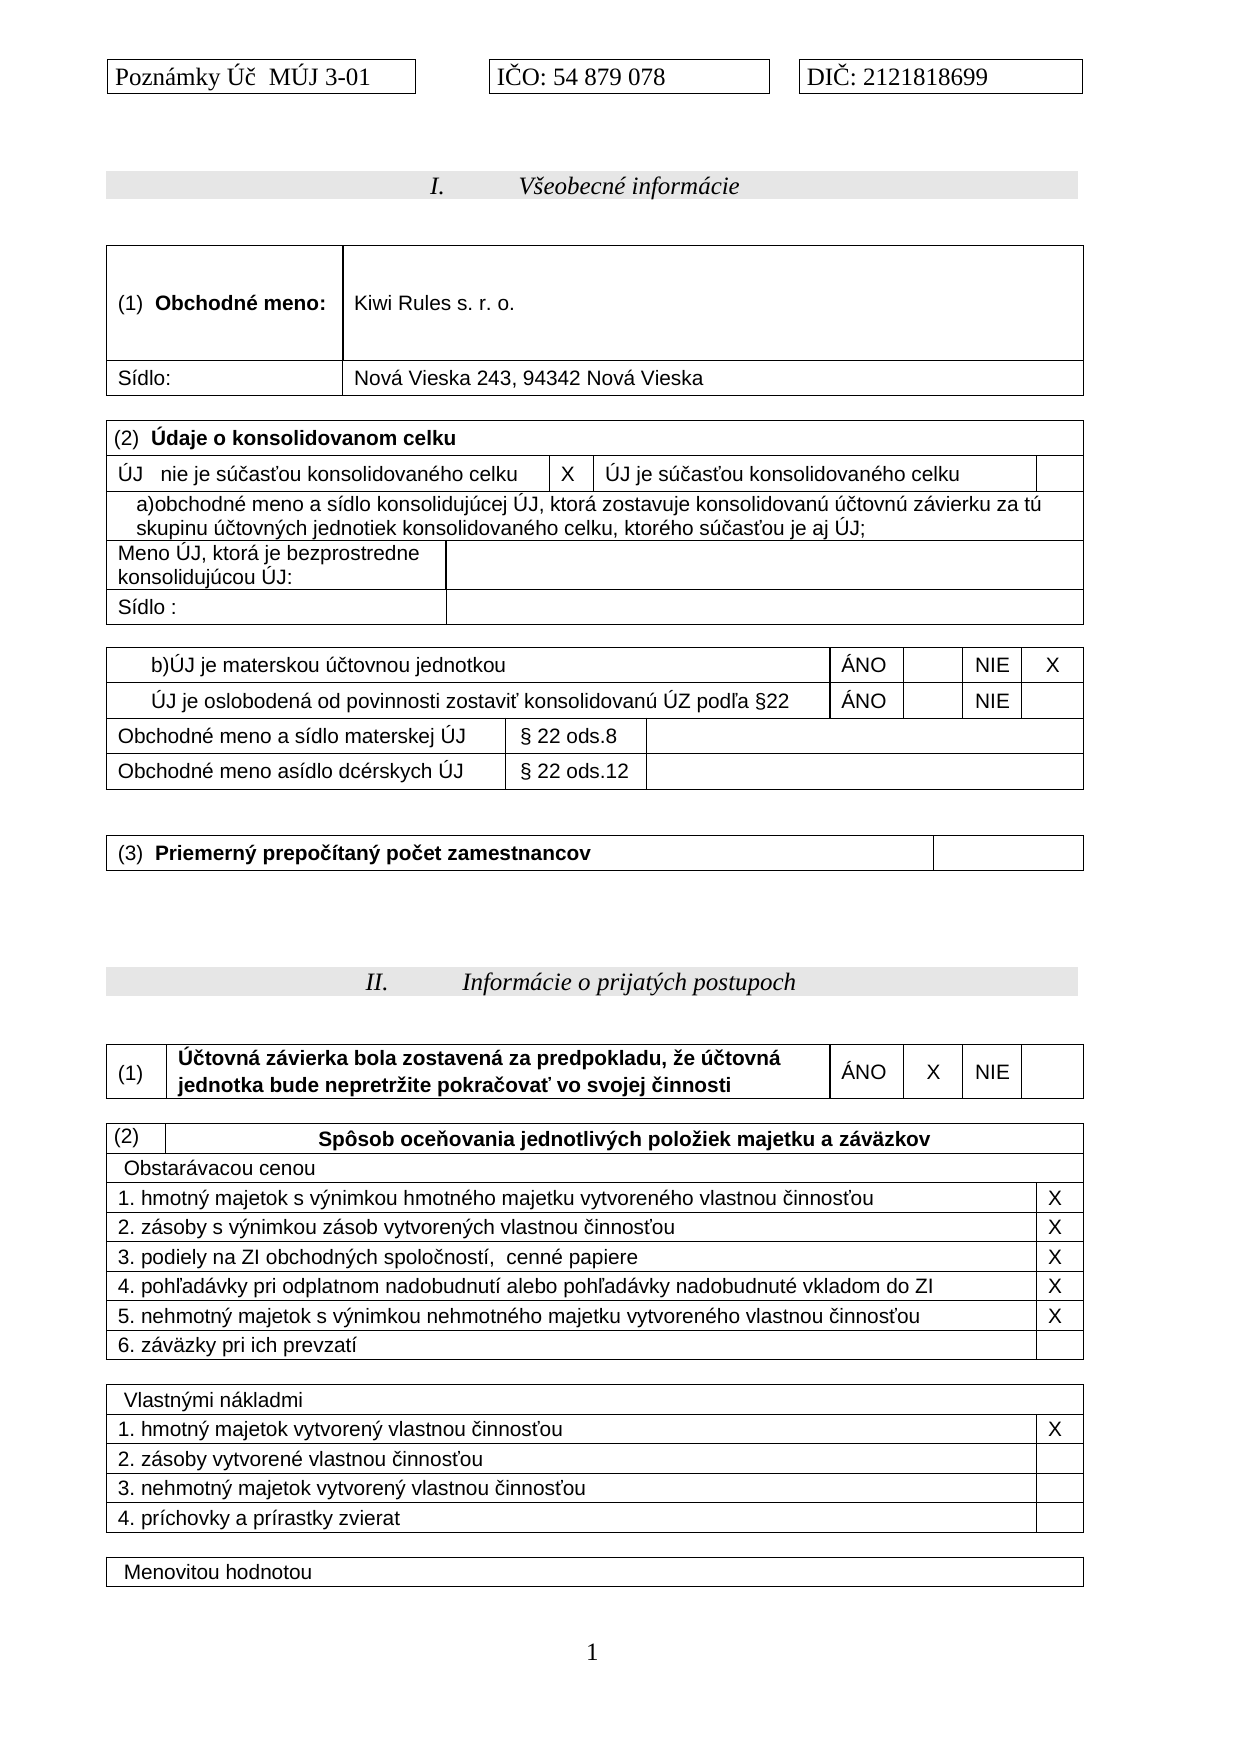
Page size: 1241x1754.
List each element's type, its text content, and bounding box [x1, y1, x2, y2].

table_cell 4. príchovky a prírastky zvierat [107, 1503, 1036, 1532]
list Informácie o prijatých postupoch [106, 967, 1078, 996]
table_cell [1022, 683, 1083, 718]
table_header Menovitou hodnotou [107, 1558, 1083, 1586]
table_cell 2. zásoby s výnimkou zásob vytvorených vlastnou činnosťou [107, 1213, 1036, 1241]
table_cell 3. nehmotný majetok vytvorený vlastnou činnosťou [107, 1474, 1036, 1502]
table_header Údaje o konsolidovanom celku [107, 421, 1083, 455]
table_cell 3. podiely na ZI obchodných spoločností, cenné papiere [107, 1242, 1036, 1271]
table_cell Obchodné meno a sídlo materskej ÚJ [107, 719, 505, 753]
table_cell a)obchodné meno a sídlo konsolidujúcej ÚJ, ktorá zostavuje konsolidovanú účtovnú závierku za tú skupinu účtovných jednotiek konsolidovaného celku, ktorého súčasťou je aj ÚJ; [107, 492, 1083, 540]
table_cell 1. hmotný majetok s výnimkou hmotného majetku vytvoreného vlastnou činnosťou [107, 1183, 1036, 1212]
table_header Obchodné meno: [107, 246, 342, 359]
table_cell [1037, 1444, 1083, 1473]
table_header [904, 648, 962, 682]
table_cell X [1037, 1213, 1083, 1241]
table_header ÁNO [831, 1045, 903, 1098]
table_cell [647, 719, 1083, 753]
table_cell X [1037, 1272, 1083, 1300]
table_cell [1037, 456, 1083, 491]
table_cell NIE [963, 683, 1021, 718]
table_header Kiwi Rules s. r. o. [344, 246, 1083, 359]
table_cell 5. nehmotný majetok s výnimkou nehmotného majetku vytvoreného vlastnou činnosťou [107, 1301, 1036, 1330]
table_header Účtovná závierka bola zostavená za predpokladu, že účtovná jednotka bude nepretržite pokračovať vo svojej činnosti [167, 1045, 829, 1098]
table_cell Obstarávacou cenou [107, 1154, 1083, 1182]
table_header [1022, 1045, 1083, 1098]
table_cell [904, 683, 962, 718]
table_cell [447, 590, 1083, 624]
table_cell Obchodné meno asídlo dcérskych ÚJ [107, 754, 505, 788]
table_header Vlastnými nákladmi [107, 1385, 1083, 1414]
table_header [934, 836, 1083, 870]
table_cell X [1037, 1301, 1083, 1330]
table_header Spôsob oceňovania jednotlivých položiek majetku a záväzkov [166, 1124, 1083, 1153]
table_header X [1022, 648, 1083, 682]
table_cell ÚJ je oslobodená od povinnosti zostaviť konsolidovanú ÚZ podľa §22 [107, 683, 829, 718]
table_cell X [1037, 1242, 1083, 1271]
table_cell § 22 ods.12 [506, 754, 646, 788]
table_cell Nová Vieska 243, 94342 Nová Vieska [343, 361, 1083, 395]
table_cell X [1037, 1183, 1083, 1212]
table_cell [1037, 1331, 1083, 1359]
list Všeobecné informácie [106, 171, 1078, 199]
table_header ÁNO [831, 648, 903, 682]
table_cell Meno ÚJ, ktorá je bezprostredne konsolidujúcou ÚJ: [107, 541, 445, 589]
table_header X [904, 1045, 962, 1098]
table_cell 2. zásoby vytvorené vlastnou činnosťou [107, 1444, 1036, 1473]
table_cell X [550, 456, 593, 491]
table_cell § 22 ods.8 [506, 719, 646, 753]
table_cell ÚJ je súčasťou konsolidovaného celku [594, 456, 1036, 491]
table_header NIE [963, 648, 1021, 682]
table_cell Sídlo : [107, 590, 446, 624]
table_cell Sídlo: [107, 361, 342, 395]
table_header [107, 1124, 165, 1153]
table_header NIE [963, 1045, 1021, 1098]
table_cell [447, 541, 1083, 589]
table_cell ÚJ nie je súčasťou konsolidovaného celku [107, 456, 549, 491]
table_header Priemerný prepočítaný počet zamestnancov [107, 836, 933, 870]
table_header [107, 1045, 166, 1098]
table_cell [1037, 1503, 1083, 1532]
table_header b)ÚJ je materskou účtovnou jednotkou [107, 648, 829, 682]
table_cell X [1037, 1415, 1083, 1443]
table_cell ÁNO [831, 683, 903, 718]
table_cell 4. pohľadávky pri odplatnom nadobudnutí alebo pohľadávky nadobudnuté vkladom do ZI [107, 1272, 1036, 1300]
table_cell 6. záväzky pri ich prevzatí [107, 1331, 1036, 1359]
table_cell 1. hmotný majetok vytvorený vlastnou činnosťou [107, 1415, 1036, 1443]
table_cell [647, 754, 1083, 788]
table_cell [1037, 1474, 1083, 1502]
